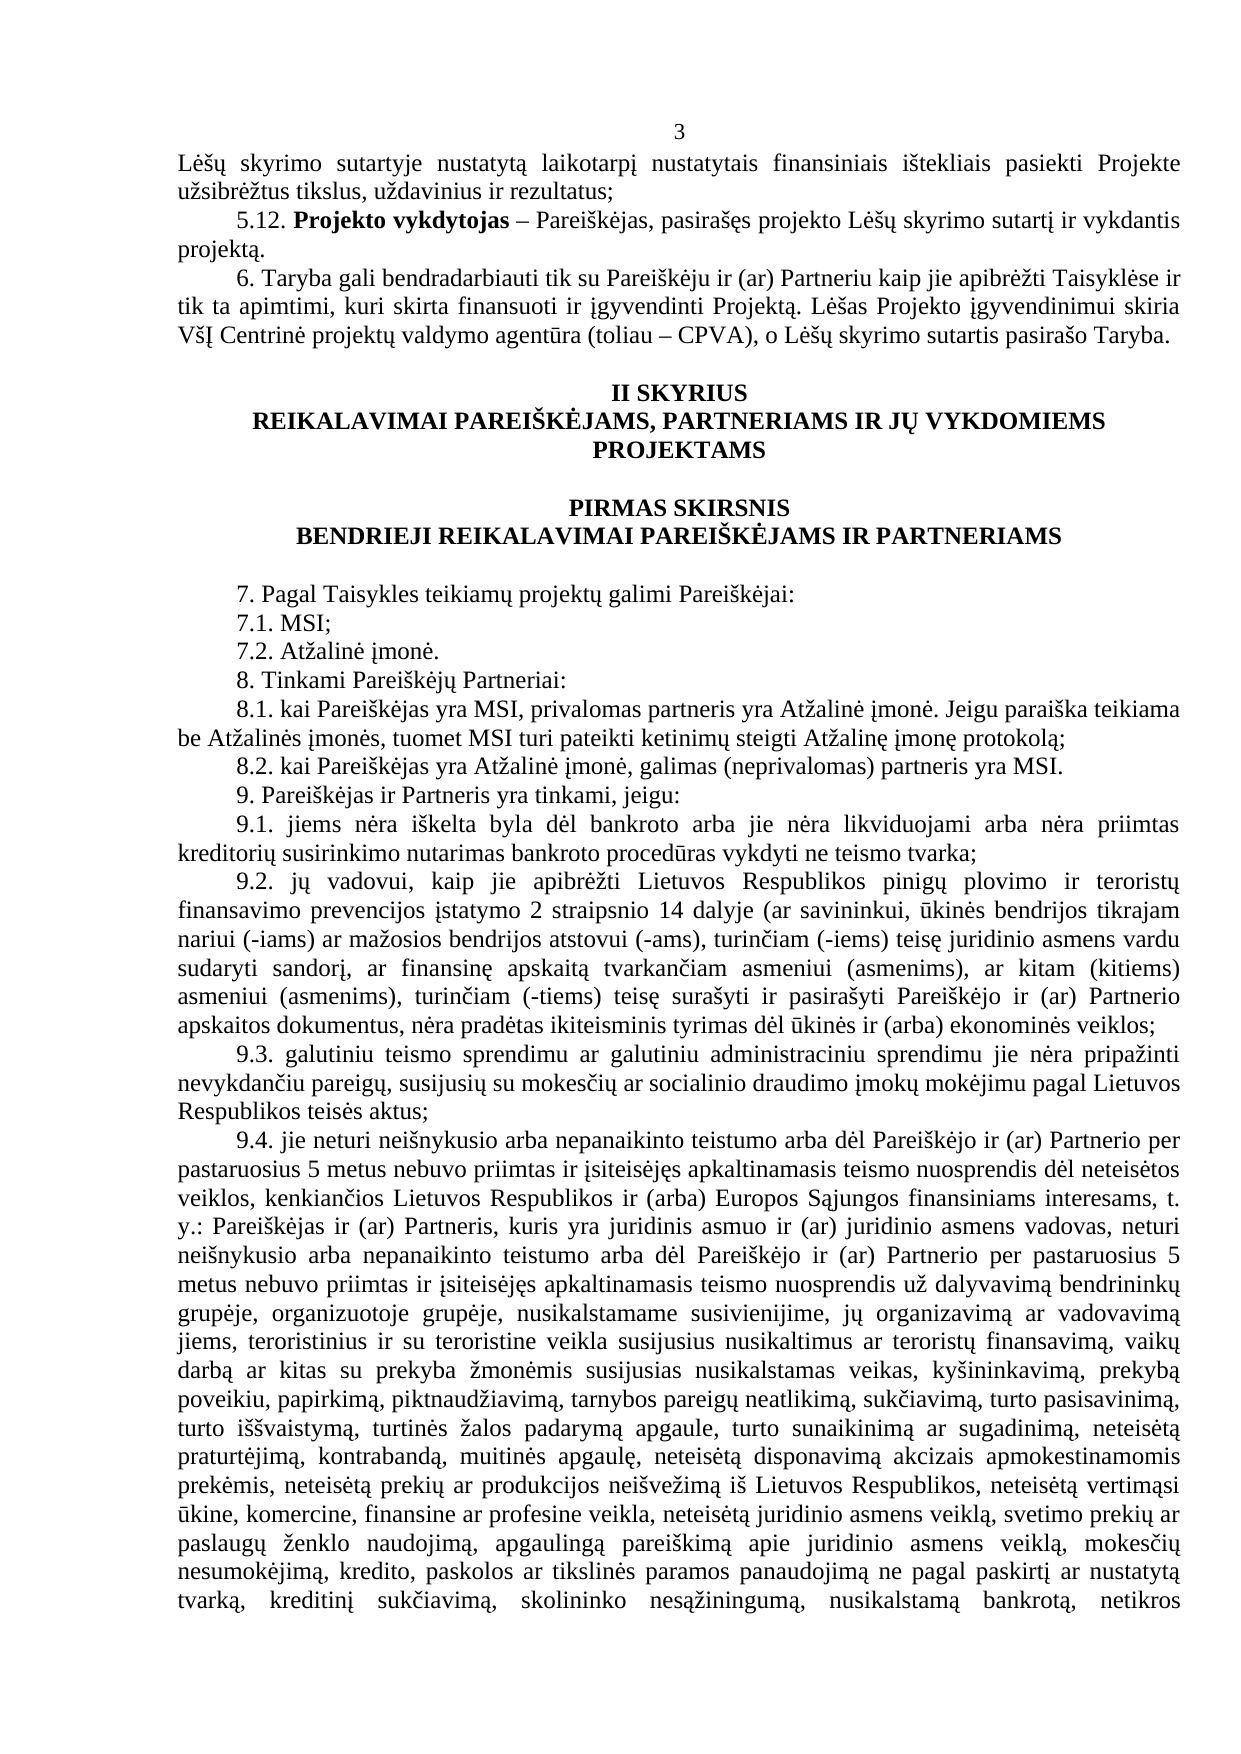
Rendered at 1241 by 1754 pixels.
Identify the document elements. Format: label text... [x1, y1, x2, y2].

text 8.2. kai Pareiškėjas yra Atžalinė įmonė, galimas (neprivalomas) partneris yra MSI. [177, 751, 1181, 780]
text 9.3. galutiniu teismo sprendimu ar galutiniu administraciniu sprendimu jie nėra pripažinti nevykdančiu pareigų, susijusių su mokesčių ar socialinio draudimo įmokų mokėjimu pagal Lietuvos Respublikos teisės aktus; [177, 1039, 1181, 1125]
text PIRMAS SKIRSNIS [177, 493, 1181, 521]
text 8. Tinkami Pareiškėjų Partneriai: [177, 665, 1181, 694]
text 7.2. Atžalinė įmonė. [177, 636, 1181, 665]
text 5.12. Projekto vykdytojas – Pareiškėjas, pasirašęs projekto Lėšų skyrimo sutartį ir vykdantis projektą. [177, 205, 1181, 263]
text Lėšų skyrimo sutartyje nustatytą laikotarpį nustatytais finansiniais ištekliais pasiekti Projekte užsibrėžtus tikslus, uždavinius ir rezultatus; [177, 148, 1181, 205]
text REIKALAVIMAI PAREIŠKĖJAMS, PARTNERIAMS IR JŲ VYKDOMIEMS PROJEKTAMS [177, 406, 1181, 464]
text 6. Taryba gali bendradarbiauti tik su Pareiškėju ir (ar) Partneriu kaip jie apibrėžti Taisyklėse ir tik ta apimtimi, kuri skirta finansuoti ir įgyvendinti Projektą. Lėšas Projekto įgyvendinimui skiria VšĮ Centrinė projektų valdymo agentūra (toliau – CPVA), o Lėšų skyrimo sutartis pasirašo Taryba. [177, 263, 1181, 349]
text 7. Pagal Taisykles teikiamų projektų galimi Pareiškėjai: [177, 579, 1181, 608]
text BENDRIEJI REIKALAVIMAI PAREIŠKĖJAMS IR PARTNERIAMS [177, 521, 1181, 550]
text 9. Pareiškėjas ir Partneris yra tinkami, jeigu: [177, 780, 1181, 809]
text II SKYRIUS [177, 378, 1181, 406]
text 9.1. jiems nėra iškelta byla dėl bankroto arba jie nėra likviduojami arba nėra priimtas kreditorių susirinkimo nutarimas bankroto procedūras vykdyti ne teismo tvarka; [177, 809, 1181, 866]
text 9.4. jie neturi neišnykusio arba nepanaikinto teistumo arba dėl Pareiškėjo ir (ar) Partnerio per pastaruosius 5 metus nebuvo priimtas ir įsiteisėjęs apkaltinamasis teismo nuosprendis dėl neteisėtos veiklos, kenkiančios Lietuvos Respublikos ir (arba) Europos Sąjungos finansiniams interesams, t. y.: Pareiškėjas ir (ar) Partneris, kuris yra juridinis asmuo ir (ar) juridinio asmens vadovas, neturi neišnykusio arba nepanaikinto teistumo arba dėl Pareiškėjo ir (ar) Partnerio per pastaruosius 5 metus nebuvo priimtas ir įsiteisėjęs apkaltinamasis teismo nuosprendis už dalyvavimą bendrininkų grupėje, organizuotoje grupėje, nusikalstamame susivienijime, jų organizavimą ar vadovavimą jiems, teroristinius ir su teroristine veikla susijusius nusikaltimus ar teroristų finansavimą, vaikų darbą ar kitas su prekyba žmonėmis susijusias nusikalstamas veikas, kyšininkavimą, prekybą poveikiu, papirkimą, piktnaudžiavimą, tarnybos pareigų neatlikimą, sukčiavimą, turto pasisavinimą, turto iššvaistymą, turtinės žalos padarymą apgaule, turto sunaikinimą ar sugadinimą, neteisėtą praturtėjimą, kontrabandą, muitinės apgaulę, neteisėtą disponavimą akcizais apmokestinamomis prekėmis, neteisėtą prekių ar produkcijos neišvežimą iš Lietuvos Respublikos, neteisėtą vertimąsi ūkine, komercine, finansine ar profesine veikla, neteisėtą juridinio asmens veiklą, svetimo prekių ar paslaugų ženklo naudojimą, apgaulingą pareiškimą apie juridinio asmens veiklą, mokesčių nesumokėjimą, kredito, paskolos ar tikslinės paramos panaudojimą ne pagal paskirtį ar nustatytą tvarką, kreditinį sukčiavimą, skolininko nesąžiningumą, nusikalstamą bankrotą, netikros [177, 1125, 1181, 1614]
text 9.2. jų vadovui, kaip jie apibrėžti Lietuvos Respublikos pinigų plovimo ir teroristų finansavimo prevencijos įstatymo 2 straipsnio 14 dalyje (ar savininkui, ūkinės bendrijos tikrajam nariui (-iams) ar mažosios bendrijos atstovui (-ams), turinčiam (-iems) teisę juridinio asmens vardu sudaryti sandorį, ar finansinę apskaitą tvarkančiam asmeniui (asmenims), ar kitam (kitiems) asmeniui (asmenims), turinčiam (-tiems) teisę surašyti ir pasirašyti Pareiškėjo ir (ar) Partnerio apskaitos dokumentus, nėra pradėtas ikiteisminis tyrimas dėl ūkinės ir (arba) ekonominės veiklos; [177, 866, 1181, 1039]
text 8.1. kai Pareiškėjas yra MSI, privalomas partneris yra Atžalinė įmonė. Jeigu paraiška teikiama be Atžalinės įmonės, tuomet MSI turi pateikti ketinimų steigti Atžalinę įmonę protokolą; [177, 694, 1181, 751]
text 7.1. MSI; [177, 608, 1181, 636]
